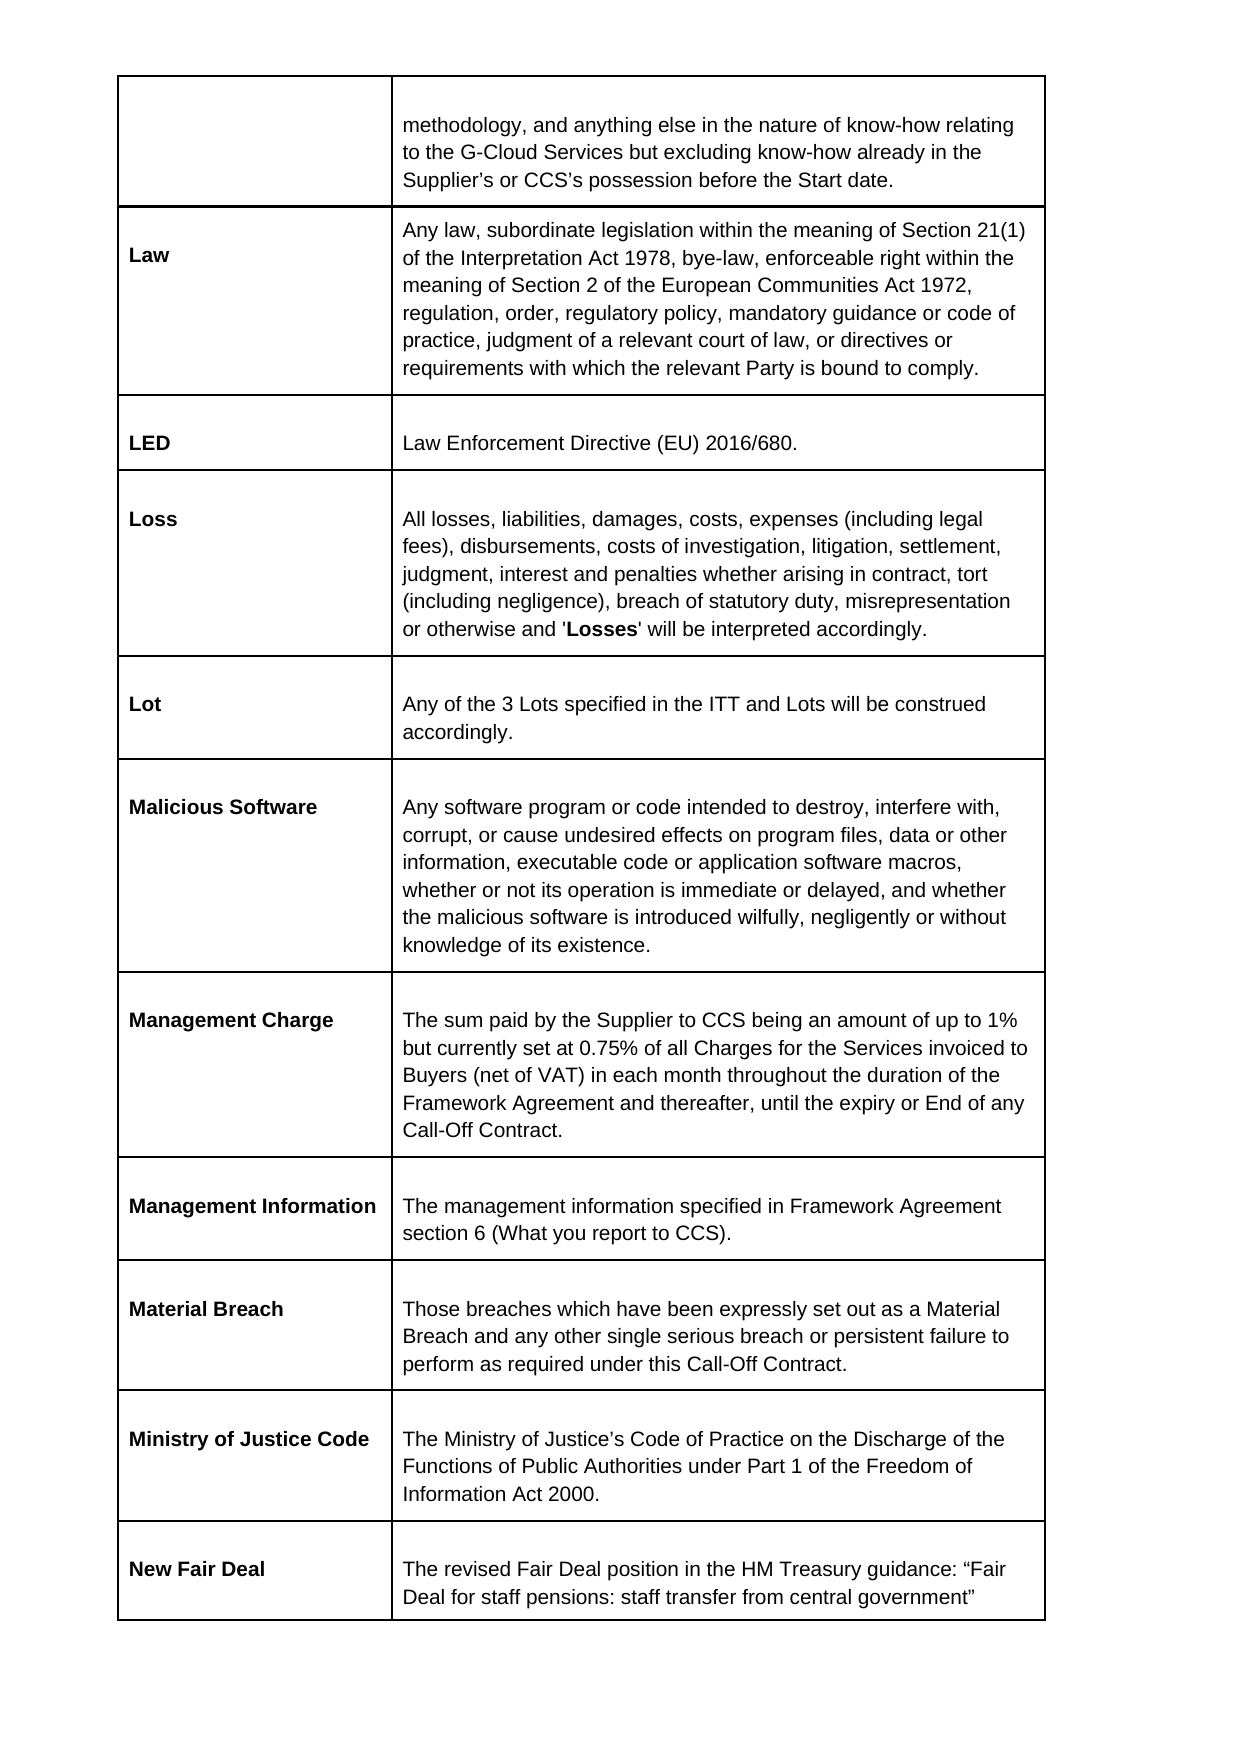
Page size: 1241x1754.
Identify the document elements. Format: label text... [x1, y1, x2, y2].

table_cell The Ministry of Justice’s Code of Practice on the Discharge of the Functions of Public Authorities under Part 1 of the Freedom of Information Act 2000. [393, 1391, 1044, 1520]
table_cell methodology, and anything else in the nature of know-how relating to the G-Cloud Services but excluding know-how already in the Supplier’s or CCS’s possession before the Start date. [393, 77, 1044, 205]
table_cell The management information specified in Framework Agreement section 6 (What you report to CCS). [393, 1158, 1044, 1259]
table_cell All losses, liabilities, damages, costs, expenses (including legal fees), disbursements, costs of investigation, litigation, settlement, judgment, interest and penalties whether arising in contract, tort (including negligence), breach of statutory duty, misrepresentation or otherwise and 'Losses' will be interpreted accordingly. [393, 471, 1044, 655]
table_cell Material Breach [119, 1261, 391, 1389]
table_cell Law [119, 208, 391, 394]
table_cell Management Information [119, 1158, 391, 1259]
table_cell The sum paid by the Supplier to CCS being an amount of up to 1% but currently set at 0.75% of all Charges for the Services invoiced to Buyers (net of VAT) in each month throughout the duration of the Framework Agreement and thereafter, until the expiry or End of any Call-Off Contract. [393, 973, 1044, 1156]
table_cell The revised Fair Deal position in the HM Treasury guidance: “Fair Deal for staff pensions: staff transfer from central government” [393, 1522, 1044, 1619]
table_cell Any software program or code intended to destroy, interfere with, corrupt, or cause undesired effects on program files, data or other information, executable code or application software macros, whether or not its operation is immediate or delayed, and whether the malicious software is introduced wilfully, negligently or without knowledge of its existence. [393, 760, 1044, 971]
table_cell Loss [119, 471, 391, 655]
table_cell Lot [119, 657, 391, 758]
table_cell Malicious Software [119, 760, 391, 971]
table_cell Those breaches which have been expressly set out as a Material Breach and any other single serious breach or persistent failure to perform as required under this Call-Off Contract. [393, 1261, 1044, 1389]
table_cell Ministry of Justice Code [119, 1391, 391, 1520]
table_cell LED [119, 396, 391, 469]
table_cell Management Charge [119, 973, 391, 1156]
table_cell New Fair Deal [119, 1522, 391, 1619]
table_cell Any law, subordinate legislation within the meaning of Section 21(1) of the Interpretation Act 1978, bye-law, enforceable right within the meaning of Section 2 of the European Communities Act 1972, regulation, order, regulatory policy, mandatory guidance or code of practice, judgment of a relevant court of law, or directives or requirements with which the relevant Party is bound to comply. [393, 208, 1044, 394]
table_cell Law Enforcement Directive (EU) 2016/680. [393, 396, 1044, 469]
table_cell Any of the 3 Lots specified in the ITT and Lots will be construed accordingly. [393, 657, 1044, 758]
table_cell [119, 77, 391, 205]
